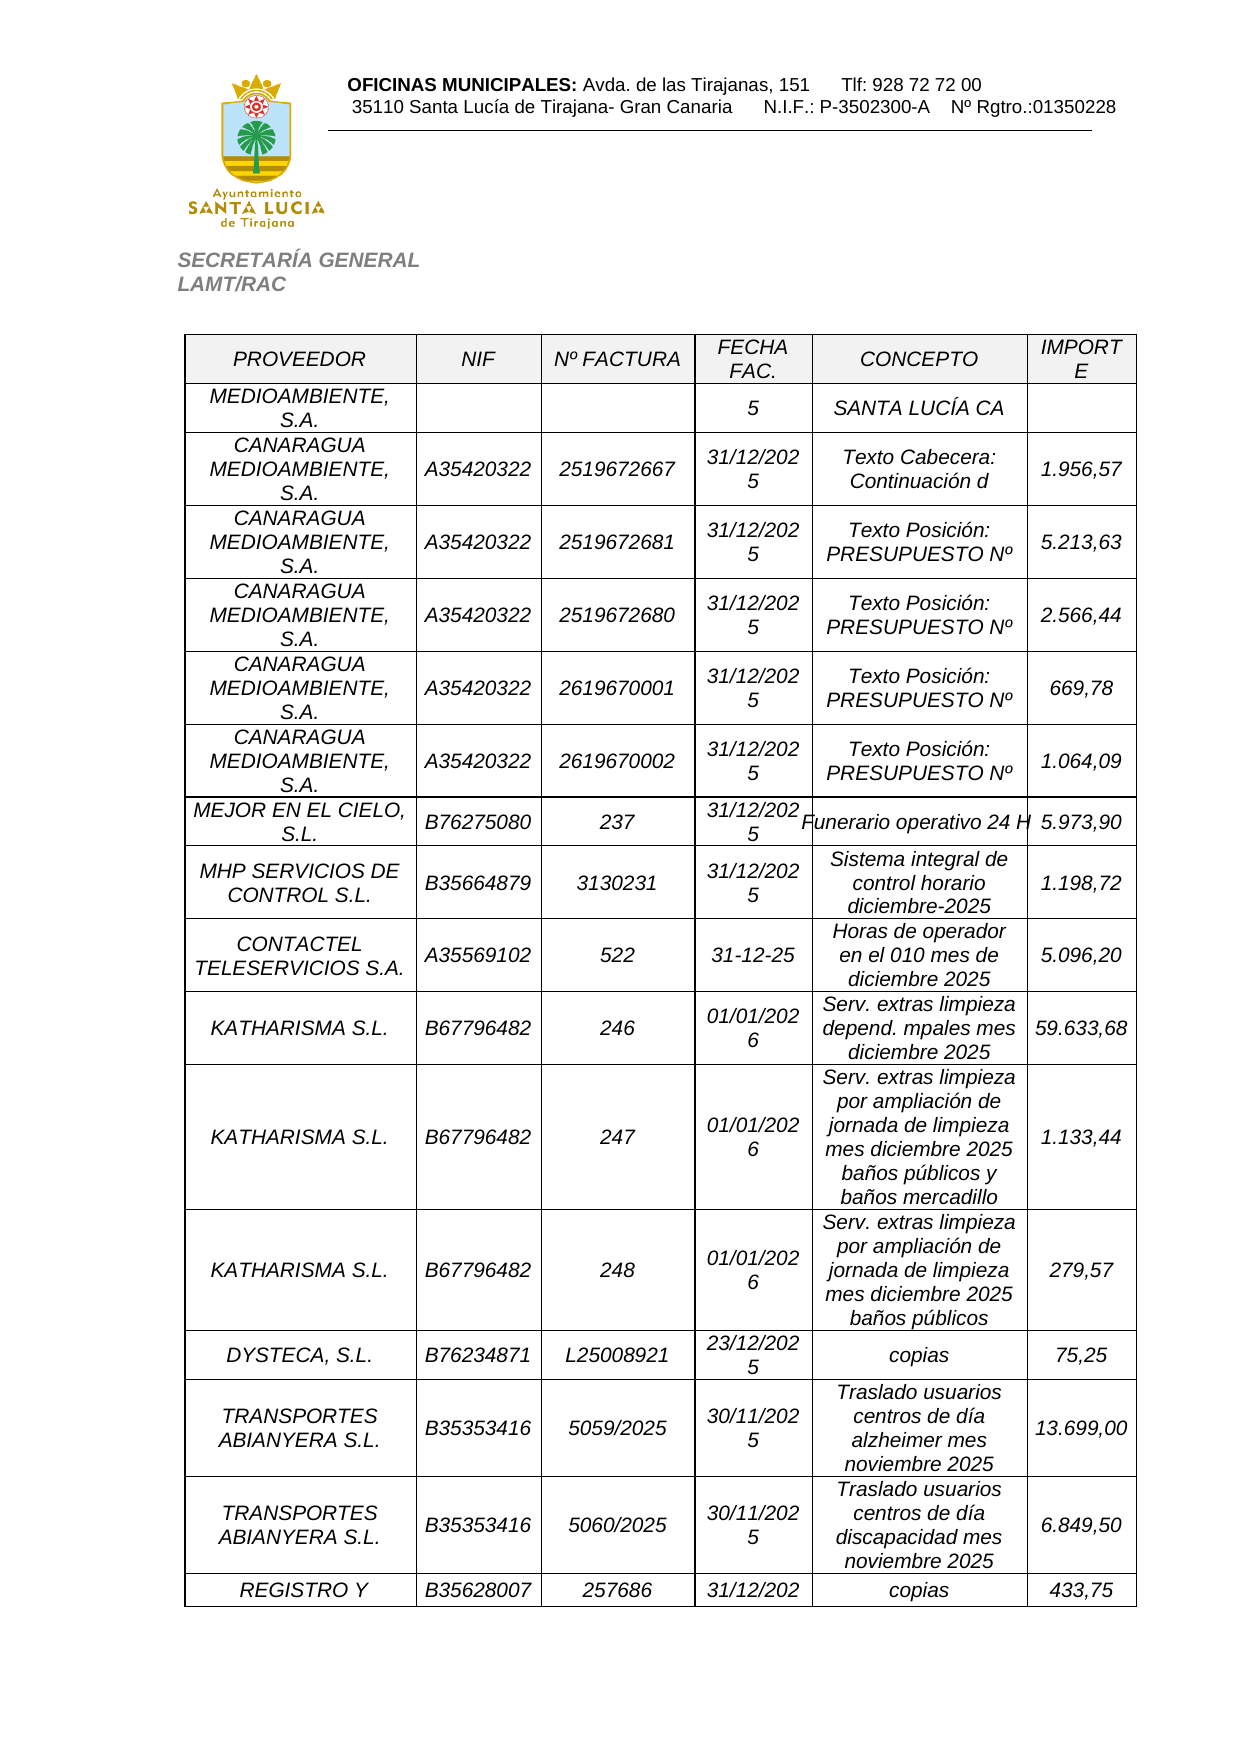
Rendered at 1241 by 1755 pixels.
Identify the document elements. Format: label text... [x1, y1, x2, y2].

table_cell MEJOR EN EL CIELO, S.L. [186, 798, 416, 845]
table_cell 5060/2025 [542, 1477, 694, 1572]
table_cell TRANSPORTES ABIANYERA S.L. [186, 1380, 416, 1476]
table_cell 31/12/2025 [696, 846, 812, 918]
table_cell 433,75 [1028, 1574, 1136, 1606]
table_cell Horas de operador en el 010 mes de diciembre 2025 [813, 919, 1027, 991]
table_header NIF [417, 335, 541, 383]
table_cell [1028, 384, 1136, 432]
table_cell 01/01/2026 [696, 992, 812, 1064]
table_cell 31/12/2025 [696, 725, 812, 796]
table_header Nº FACTURA [542, 335, 694, 383]
table_cell 2519672681 [542, 506, 694, 578]
table_cell B35353416 [417, 1477, 541, 1572]
table_cell CANARAGUA MEDIOAMBIENTE, S.A. [186, 433, 416, 505]
table_cell 237 [542, 798, 694, 845]
table_cell Traslado usuarios centros de día discapacidad mes noviembre 2025 [813, 1477, 1027, 1572]
table_cell 2519672680 [542, 579, 694, 651]
table_cell B67796482 [417, 1210, 541, 1330]
table_cell B67796482 [417, 1065, 541, 1209]
table_header FECHA FAC. [696, 335, 812, 383]
table_cell Serv. extras limpieza por ampliación de jornada de limpieza mes diciembre 2025 baños públicos [813, 1210, 1027, 1330]
table_cell copias [813, 1574, 1027, 1606]
table_cell SANTA LUCÍA CA [813, 384, 1027, 432]
table_cell 3130231 [542, 846, 694, 918]
table_cell 75,25 [1028, 1331, 1136, 1379]
table_cell [417, 384, 541, 432]
table_cell REGISTRO Y [186, 1574, 416, 1606]
table_cell Texto Cabecera: Continuación d [813, 433, 1027, 505]
table_cell 13.699,00 [1028, 1380, 1136, 1476]
table_cell B76234871 [417, 1331, 541, 1379]
table_cell 247 [542, 1065, 694, 1209]
table_cell 2619670002 [542, 725, 694, 796]
table_cell B67796482 [417, 992, 541, 1064]
table_cell 669,78 [1028, 652, 1136, 723]
table_cell 31/12/202 [696, 1574, 812, 1606]
table_cell 2519672667 [542, 433, 694, 505]
table_cell A35420322 [417, 652, 541, 723]
table_cell 30/11/2025 [696, 1477, 812, 1572]
table_cell B35353416 [417, 1380, 541, 1476]
table_cell 6.849,50 [1028, 1477, 1136, 1572]
table_cell B35628007 [417, 1574, 541, 1606]
table_cell 246 [542, 992, 694, 1064]
table_cell 31-12-25 [696, 919, 812, 991]
table_cell CANARAGUA MEDIOAMBIENTE, S.A. [186, 725, 416, 796]
table_cell A35420322 [417, 725, 541, 796]
table_cell DYSTECA, S.L. [186, 1331, 416, 1379]
table_cell [542, 384, 694, 432]
table_cell 1.064,09 [1028, 725, 1136, 796]
table_cell 5 [696, 384, 812, 432]
table_cell 31/12/2025 [696, 433, 812, 505]
table_cell A35569102 [417, 919, 541, 991]
table_cell Texto Posición: PRESUPUESTO Nº [813, 579, 1027, 651]
table_cell 2619670001 [542, 652, 694, 723]
table_cell 01/01/2026 [696, 1065, 812, 1209]
table_cell 31/12/2025 [696, 579, 812, 651]
table_cell A35420322 [417, 433, 541, 505]
table_cell CONTACTEL TELESERVICIOS S.A. [186, 919, 416, 991]
table_cell Sistema integral de control horario diciembre-2025 [813, 846, 1027, 918]
table_cell A35420322 [417, 506, 541, 578]
table_header IMPORTE [1028, 335, 1136, 383]
table_header PROVEEDOR [186, 335, 416, 383]
table_cell KATHARISMA S.L. [186, 1065, 416, 1209]
table_cell Traslado usuarios centros de día alzheimer mes noviembre 2025 [813, 1380, 1027, 1476]
table_cell CANARAGUA MEDIOAMBIENTE, S.A. [186, 579, 416, 651]
table_cell 01/01/2026 [696, 1210, 812, 1330]
table_cell 31/12/2025 [696, 506, 812, 578]
table_cell MHP SERVICIOS DE CONTROL S.L. [186, 846, 416, 918]
table_header CONCEPTO [813, 335, 1027, 383]
table_cell Serv. extras limpieza depend. mpales mes diciembre 2025 [813, 992, 1027, 1064]
table_cell TRANSPORTES ABIANYERA S.L. [186, 1477, 416, 1572]
table_cell Texto Posición: PRESUPUESTO Nº [813, 725, 1027, 796]
table_cell 5.973,90 [1028, 798, 1136, 845]
table_cell CANARAGUA MEDIOAMBIENTE, S.A. [186, 506, 416, 578]
table_cell 31/12/2025 [696, 652, 812, 723]
table_cell KATHARISMA S.L. [186, 1210, 416, 1330]
table_cell 522 [542, 919, 694, 991]
table_cell Texto Posición: PRESUPUESTO Nº [813, 506, 1027, 578]
table_cell 257686 [542, 1574, 694, 1606]
table_cell CANARAGUA MEDIOAMBIENTE, S.A. [186, 652, 416, 723]
table_cell 31/12/2025 [696, 798, 812, 845]
table_cell B35664879 [417, 846, 541, 918]
table_cell MEDIOAMBIENTE, S.A. [186, 384, 416, 432]
table_cell L25008921 [542, 1331, 694, 1379]
table_cell 1.198,72 [1028, 846, 1136, 918]
table_cell 248 [542, 1210, 694, 1330]
table_cell Funerario operativo 24 H [813, 798, 1027, 845]
table_cell Texto Posición: PRESUPUESTO Nº [813, 652, 1027, 723]
table_cell copias [813, 1331, 1027, 1379]
table_cell Serv. extras limpieza por ampliación de jornada de limpieza mes diciembre 2025 baños públicos y baños mercadillo [813, 1065, 1027, 1209]
table_cell 59.633,68 [1028, 992, 1136, 1064]
table_cell 23/12/2025 [696, 1331, 812, 1379]
table_cell 5.213,63 [1028, 506, 1136, 578]
table_cell 5.096,20 [1028, 919, 1136, 991]
table_cell 2.566,44 [1028, 579, 1136, 651]
table_cell 30/11/2025 [696, 1380, 812, 1476]
table_cell 1.133,44 [1028, 1065, 1136, 1209]
table_cell 279,57 [1028, 1210, 1136, 1330]
table_cell 1.956,57 [1028, 433, 1136, 505]
table_cell 5059/2025 [542, 1380, 694, 1476]
table_cell A35420322 [417, 579, 541, 651]
table_cell B76275080 [417, 798, 541, 845]
table_cell KATHARISMA S.L. [186, 992, 416, 1064]
